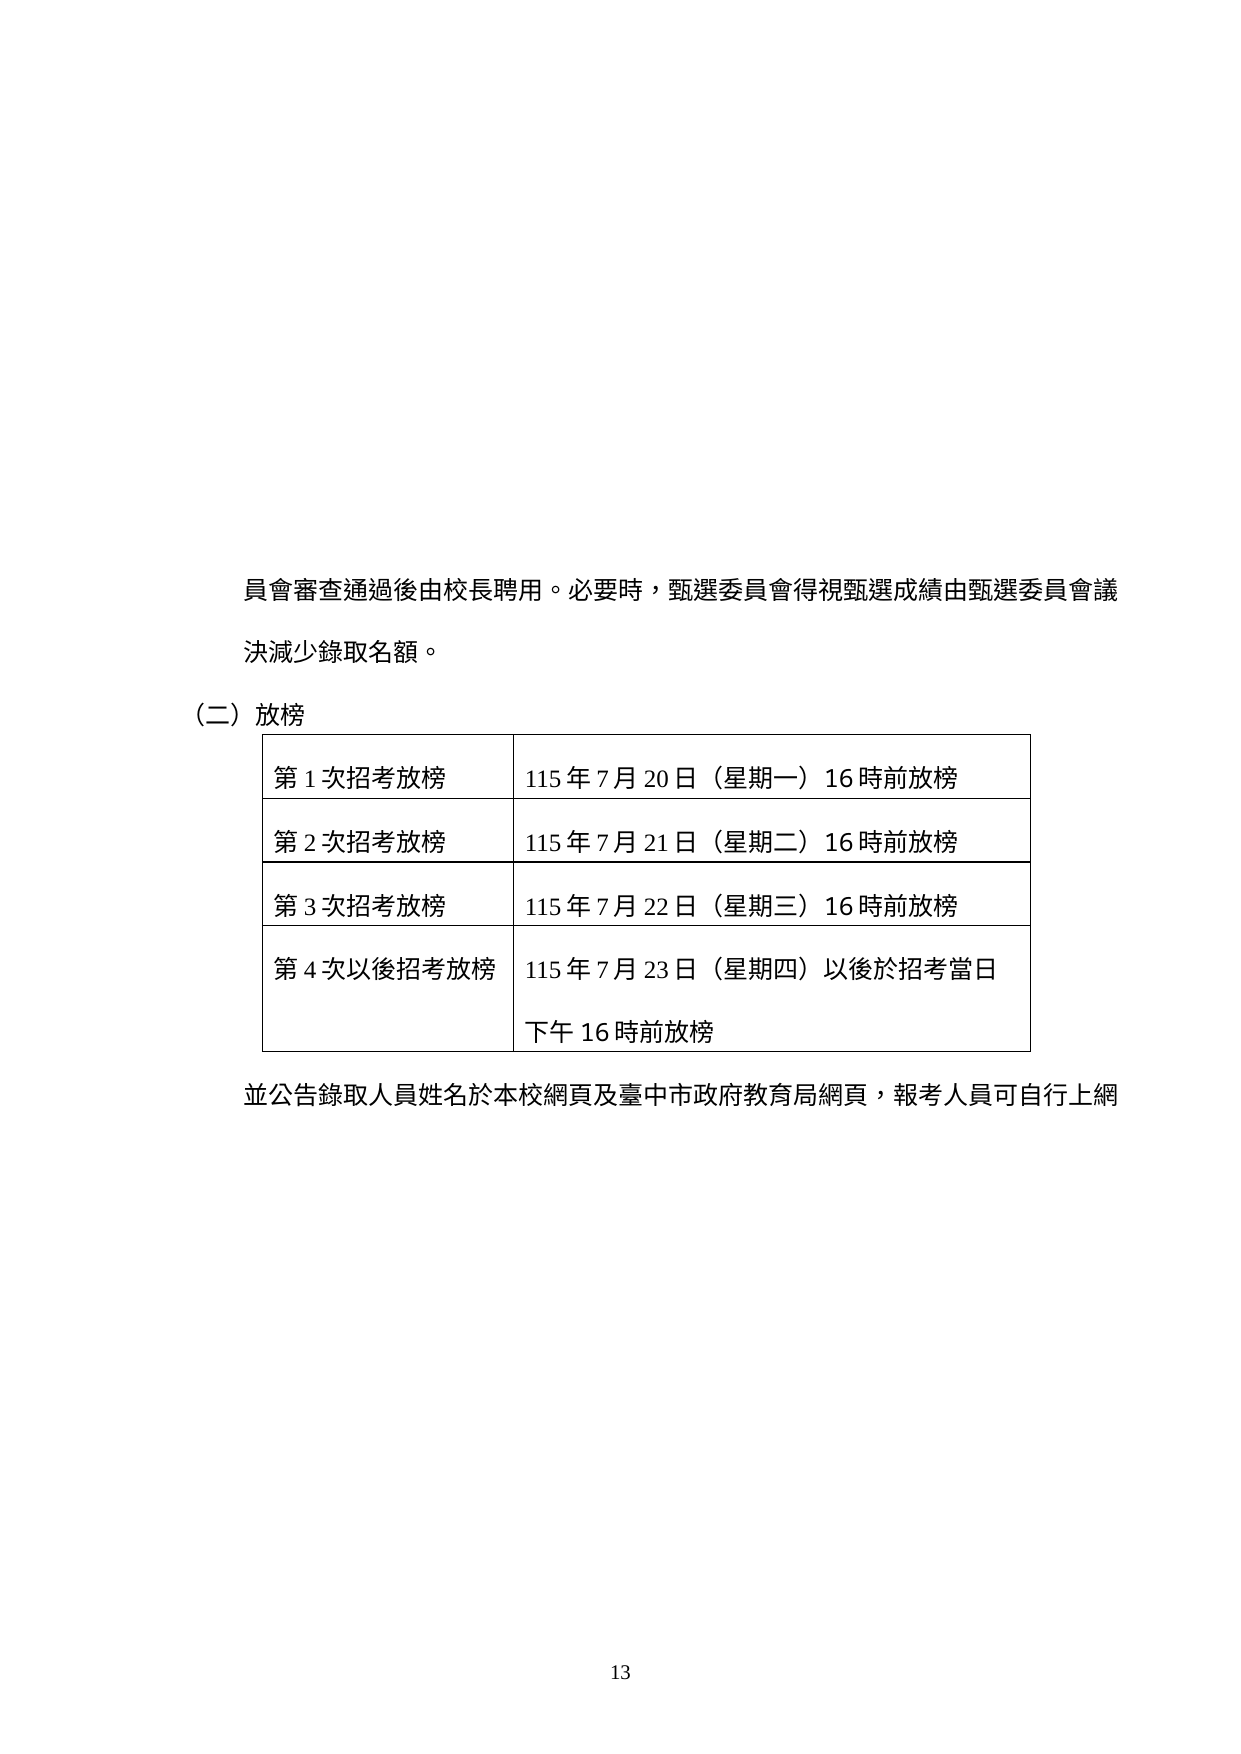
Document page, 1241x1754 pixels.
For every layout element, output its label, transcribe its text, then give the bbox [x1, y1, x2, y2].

table_cell 第4次以後招考放榜 [263, 926, 513, 1051]
text 並公告錄取人員姓名於本校網頁及臺中市政府教育局網頁，報考人員可自行上網 [243, 1052, 1122, 1114]
table_header 115年7月20日（星期一）16時前放榜 [514, 735, 1030, 798]
table_header 第1次招考放榜 [263, 735, 513, 798]
text （二）放榜 [181, 672, 1122, 734]
table_cell 第2次招考放榜 [263, 799, 513, 861]
table_cell 第3次招考放榜 [263, 863, 513, 925]
text 員會審查通過後由校長聘用。必要時，甄選委員會得視甄選成績由甄選委員會議決減少錄取名額。 [243, 547, 1122, 672]
table_cell 115年7月21日（星期二）16時前放榜 [514, 799, 1030, 861]
table_cell 115年7月22日（星期三）16時前放榜 [514, 863, 1030, 925]
table_cell 115年7月23日（星期四）以後於招考當日下午16時前放榜 [514, 926, 1030, 1051]
